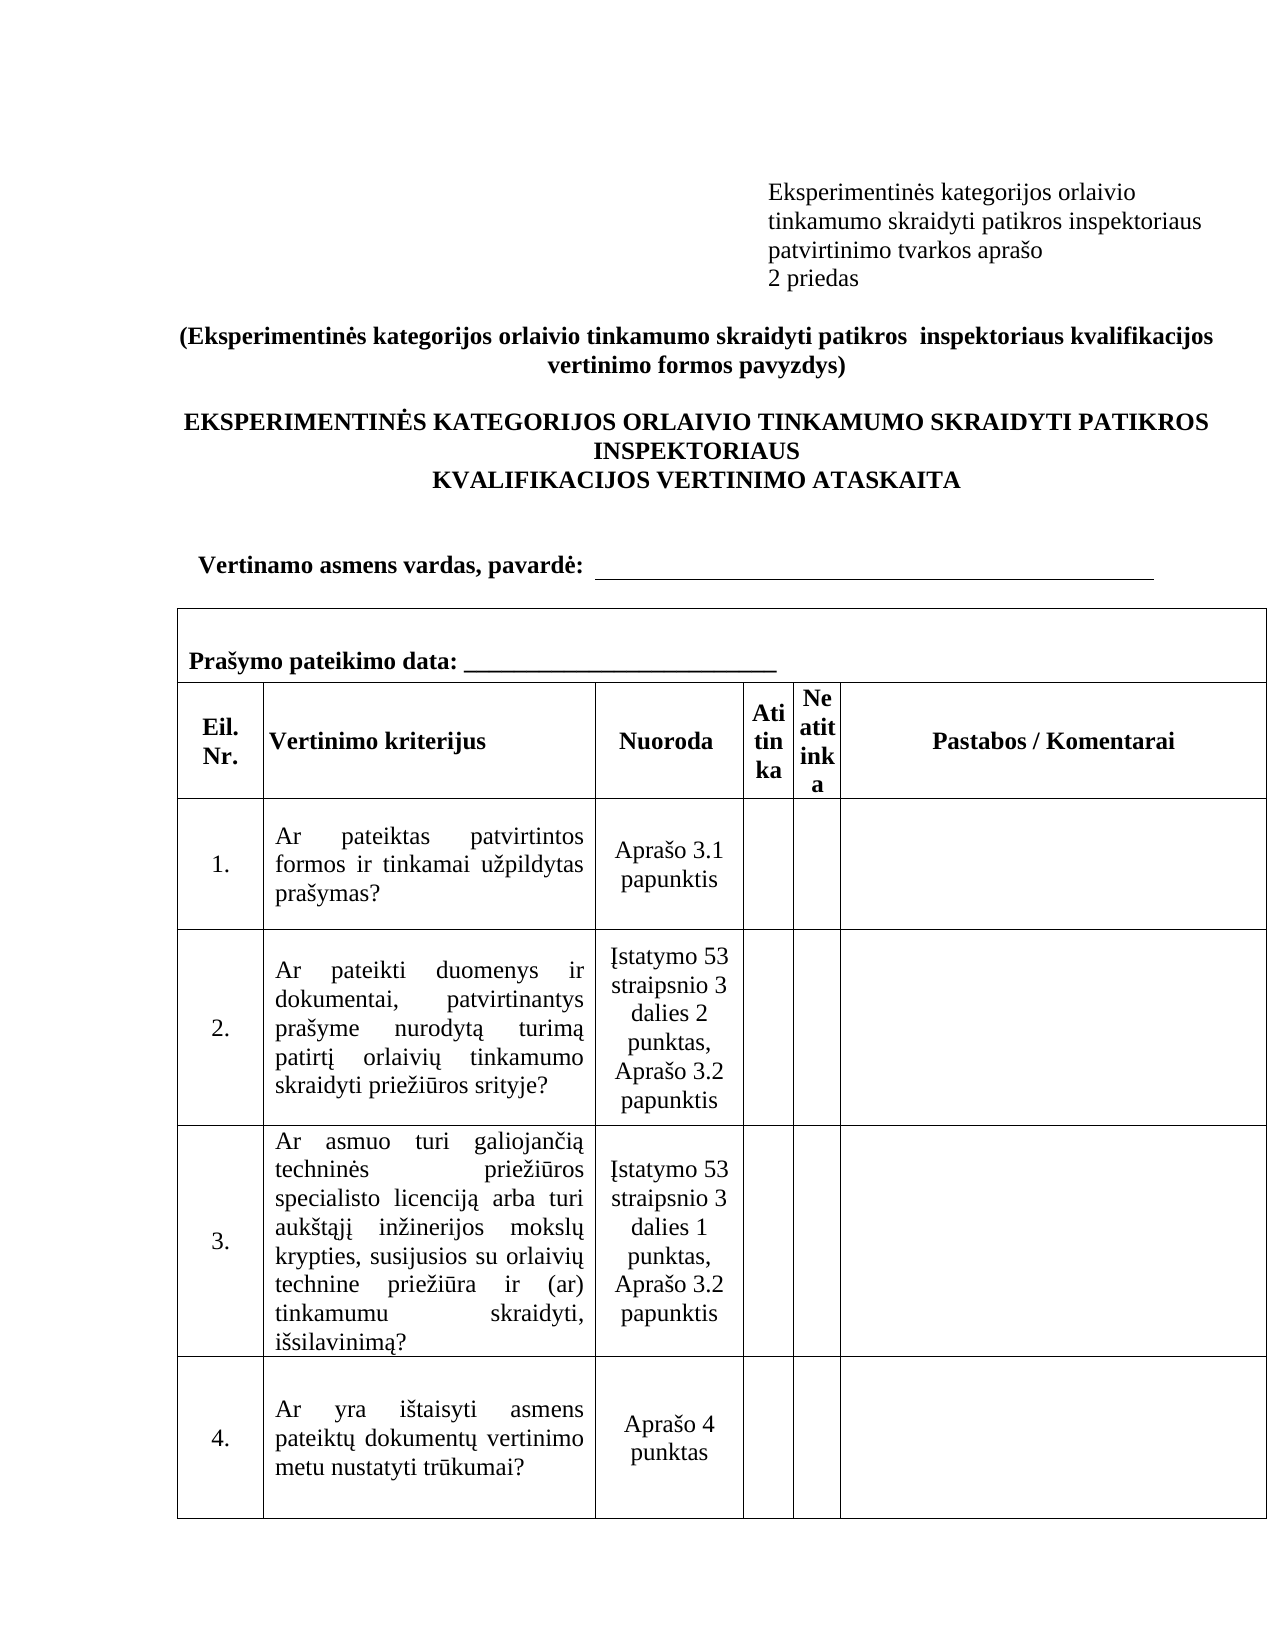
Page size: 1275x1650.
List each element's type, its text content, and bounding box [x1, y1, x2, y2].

table_cell [744, 930, 793, 1125]
table_cell [1267, 1356, 1272, 1518]
text Eksperimentinės kategorijos orlaivio [768, 177, 1216, 206]
table_cell [1267, 682, 1272, 798]
table_cell Eil. Nr. [178, 683, 263, 798]
table_cell [794, 930, 840, 1125]
table_cell Atitinka [744, 683, 793, 798]
table_cell [1266, 579, 1272, 608]
table_cell Neatitinka [794, 683, 840, 798]
table_cell Aprašo 3.1 papunktis [596, 799, 743, 929]
table_cell [794, 1357, 840, 1518]
text (Eksperimentinės kategorijos orlaivio tinkamumo skraidyti patikros inspektoriaus kvalifikacijos vertinimo formos pavyzdys) [177, 321, 1216, 378]
table_header [1154, 522, 1266, 578]
table_cell 3. [178, 1126, 263, 1356]
table_cell [744, 799, 793, 929]
text kvalifikacijos vertinimo ataskaita [177, 465, 1216, 493]
table_header [595, 522, 1154, 578]
table_cell [841, 930, 1266, 1125]
table_cell 2. [178, 930, 263, 1125]
table_cell [1267, 608, 1272, 682]
text Eksperimentinės kategorijos orlaivio Tinkamumo skraidyti patikrOS INSPEKTORIAUS [177, 407, 1216, 465]
text patvirtinimo tvarkos aprašo [768, 235, 1216, 263]
table_cell [841, 799, 1266, 929]
table_cell Įstatymo 53 straipsnio 3 dalies 2 punktas, Aprašo 3.2 papunktis [596, 930, 743, 1125]
table_cell 1. [178, 799, 263, 929]
table_header [1266, 522, 1272, 578]
table_cell Vertinimo kriterijus [264, 683, 595, 798]
table_cell 4. [178, 1357, 263, 1518]
table_cell Ar pateiktas patvirtintos formos ir tinkamai užpildytas prašymas? [264, 799, 595, 929]
text 2 priedas [768, 263, 1216, 292]
table_cell [177, 579, 595, 608]
table_cell [841, 1357, 1266, 1518]
table_cell Ar yra ištaisyti asmens pateiktų dokumentų vertinimo metu nustatyti trūkumai? [264, 1357, 595, 1518]
table_cell Nuoroda [596, 683, 743, 798]
table_cell Aprašo 4 punktas [596, 1357, 743, 1518]
table_cell [794, 799, 840, 929]
table_cell Ar asmuo turi galiojančią techninės priežiūros specialisto licenciją arba turi aukštąjį inžinerijos mokslų krypties, susijusios su orlaivių technine priežiūra ir (ar) tinkamumu skraidyti, išsilavinimą? [264, 1126, 595, 1356]
table_cell [744, 1126, 793, 1356]
table_cell [1267, 798, 1272, 929]
table_cell [794, 1126, 840, 1356]
table_cell [1267, 929, 1272, 1125]
table_cell Pastabos / Komentarai [841, 683, 1266, 798]
table_cell Įstatymo 53 straipsnio 3 dalies 1 punktas, Aprašo 3.2 papunktis [596, 1126, 743, 1356]
table_cell [841, 1126, 1266, 1356]
table_cell [595, 579, 1266, 608]
table_header Vertinamo asmens vardas, pavardė: [177, 522, 595, 578]
table_cell [744, 1357, 793, 1518]
table_cell [1267, 1125, 1272, 1356]
text tinkamumo skraidyti patikros inspektoriaus [768, 206, 1216, 235]
table_cell Ar pateikti duomenys ir dokumentai, patvirtinantys prašyme nurodytą turimą patirtį orlaivių tinkamumo skraidyti priežiūros srityje? [264, 930, 595, 1125]
table_cell Prašymo pateikimo data: _________________________ [178, 609, 1266, 682]
